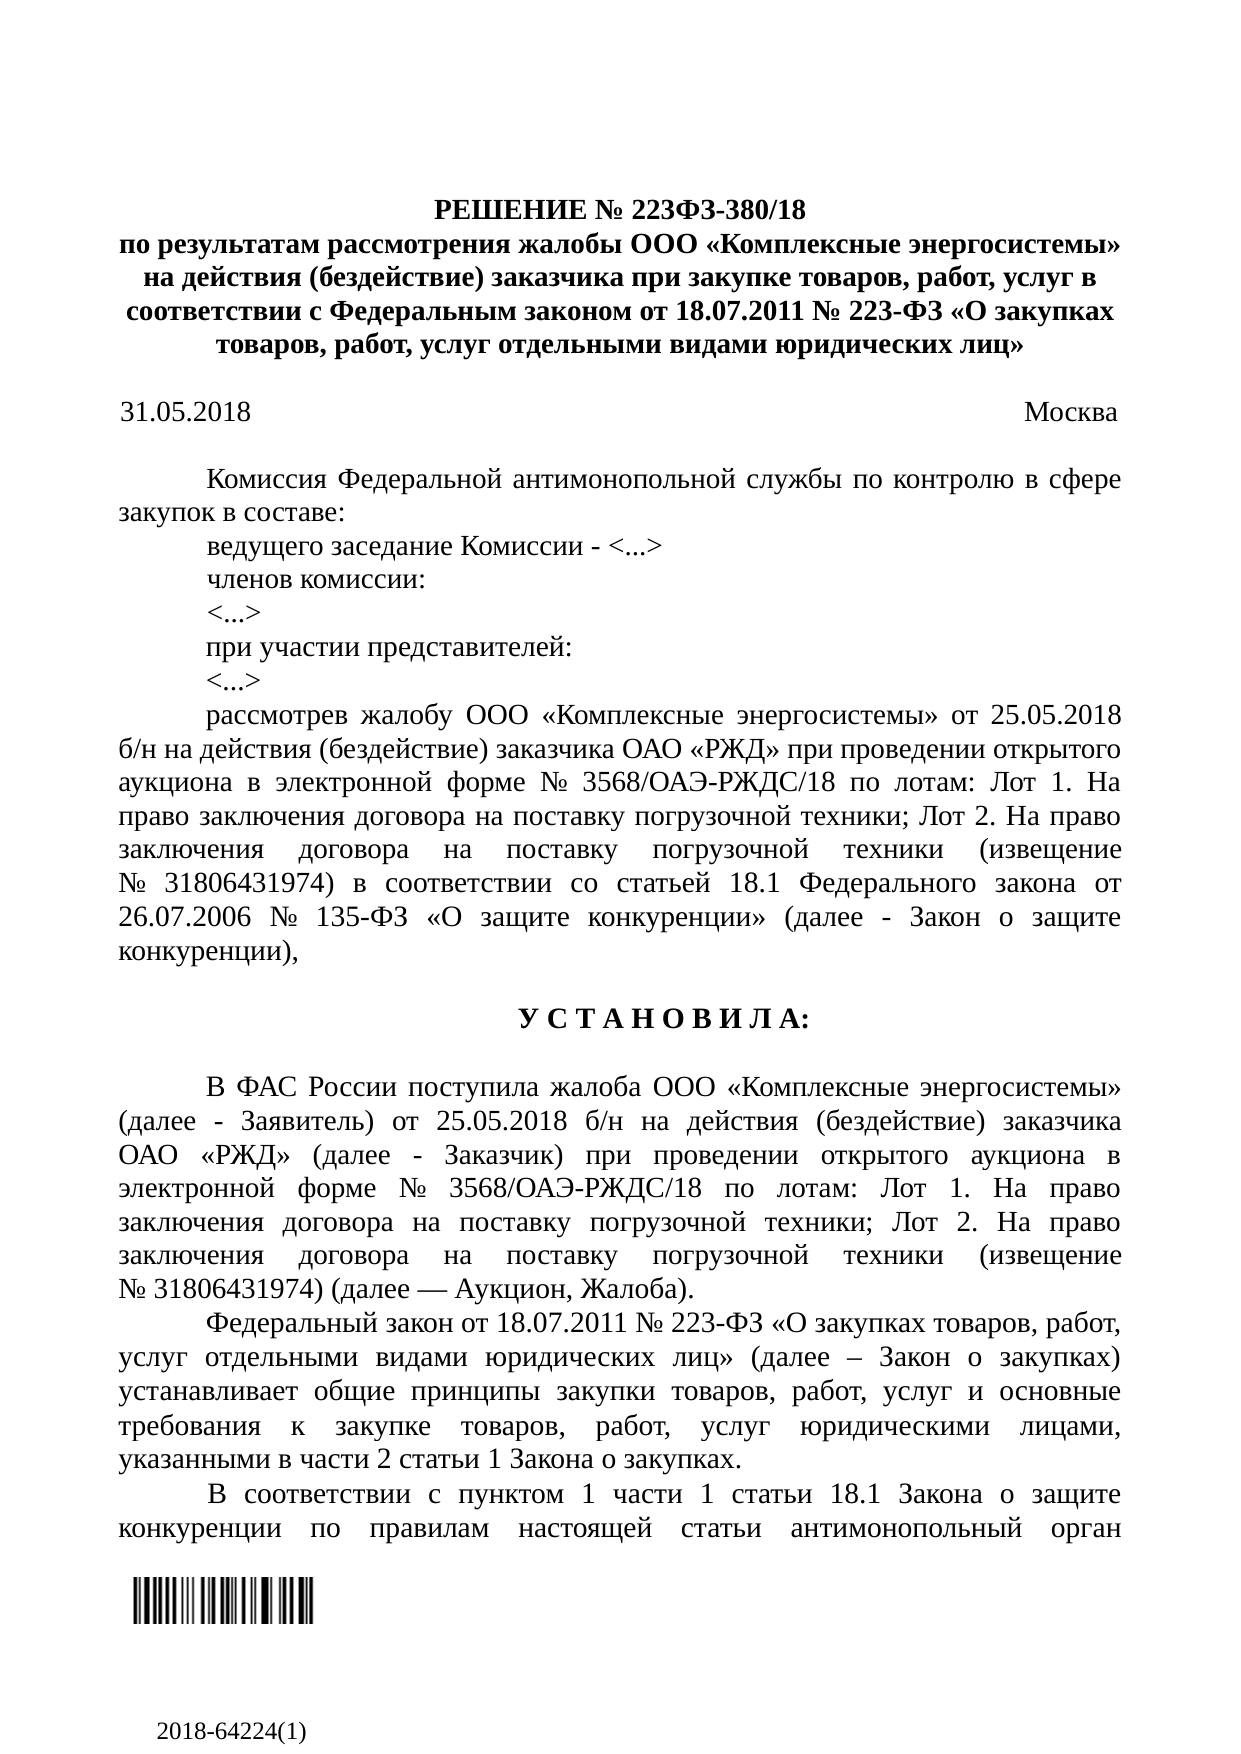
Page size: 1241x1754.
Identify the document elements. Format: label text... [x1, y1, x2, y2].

text ведущего заседание Комиссии - <...> [118, 528, 1122, 561]
text У С Т А Н О В И Л А: [118, 1001, 1122, 1035]
text по результатам рассмотрения жалобы ООО «Комплексные энергосистемы» на действия (бездействие) заказчика при закупке товаров, работ, услуг в соответствии с Федеральным законом от 18.07.2011 № 223-ФЗ «О закупках товаров, работ, услуг отдельными видами юридических лиц» [118, 226, 1122, 360]
text рассмотрев жалобу ООО «Комплексные энергосистемы» от 25.05.2018 б/н на действия (бездействие) заказчика ОАО «РЖД» при проведении открытого аукциона в электронной форме № 3568/ОАЭ-РЖДС/18 по лотам: Лот 1. На право заключения договора на поставку погрузочной техники; Лот 2. На право заключения договора на поставку погрузочной техники (извещение № 31806431974) в соответствии со статьей 18.1 Федерального закона от 26.07.2006 № 135-ФЗ «О защите конкуренции» (далее - Закон о защите конкуренции), [118, 697, 1122, 967]
text <...> [118, 663, 1122, 697]
text Федеральный закон от 18.07.2011 № 223-ФЗ «О закупках товаров, работ, услуг отдельными видами юридических лиц» (далее – Закон о закупках) устанавливает общие принципы закупки товаров, работ, услуг и основные требования к закупке товаров, работ, услуг юридическими лицами, указанными в части 2 статьи 1 Закона о закупках. [118, 1305, 1122, 1475]
picture [118, 1577, 331, 1624]
text 31.05.2018 Москва [118, 394, 1122, 427]
text РЕШЕНИЕ № 223ФЗ-380/18 [118, 192, 1122, 226]
text В ФАС России поступила жалоба ООО «Комплексные энергосистемы» (далее - Заявитель) от 25.05.2018 б/н на действия (бездействие) заказчика ОАО «РЖД» (далее - Заказчик) при проведении открытого аукциона в электронной форме № 3568/ОАЭ-РЖДС/18 по лотам: Лот 1. На право заключения договора на поставку погрузочной техники; Лот 2. На право заключения договора на поставку погрузочной техники (извещение № 31806431974) (далее — Аукцион, Жалоба). [118, 1069, 1122, 1305]
text при участии представителей: [118, 628, 1122, 663]
text членов комиссии: [118, 561, 1122, 595]
text <...> [118, 595, 1122, 628]
text Комиссия Федеральной антимонопольной службы по контролю в сфере закупок в составе: [118, 461, 1122, 528]
text В соответствии с пунктом 1 части 1 статьи 18.1 Закона о защите конкуренции по правилам настоящей статьи антимонопольный орган [118, 1475, 1122, 1543]
